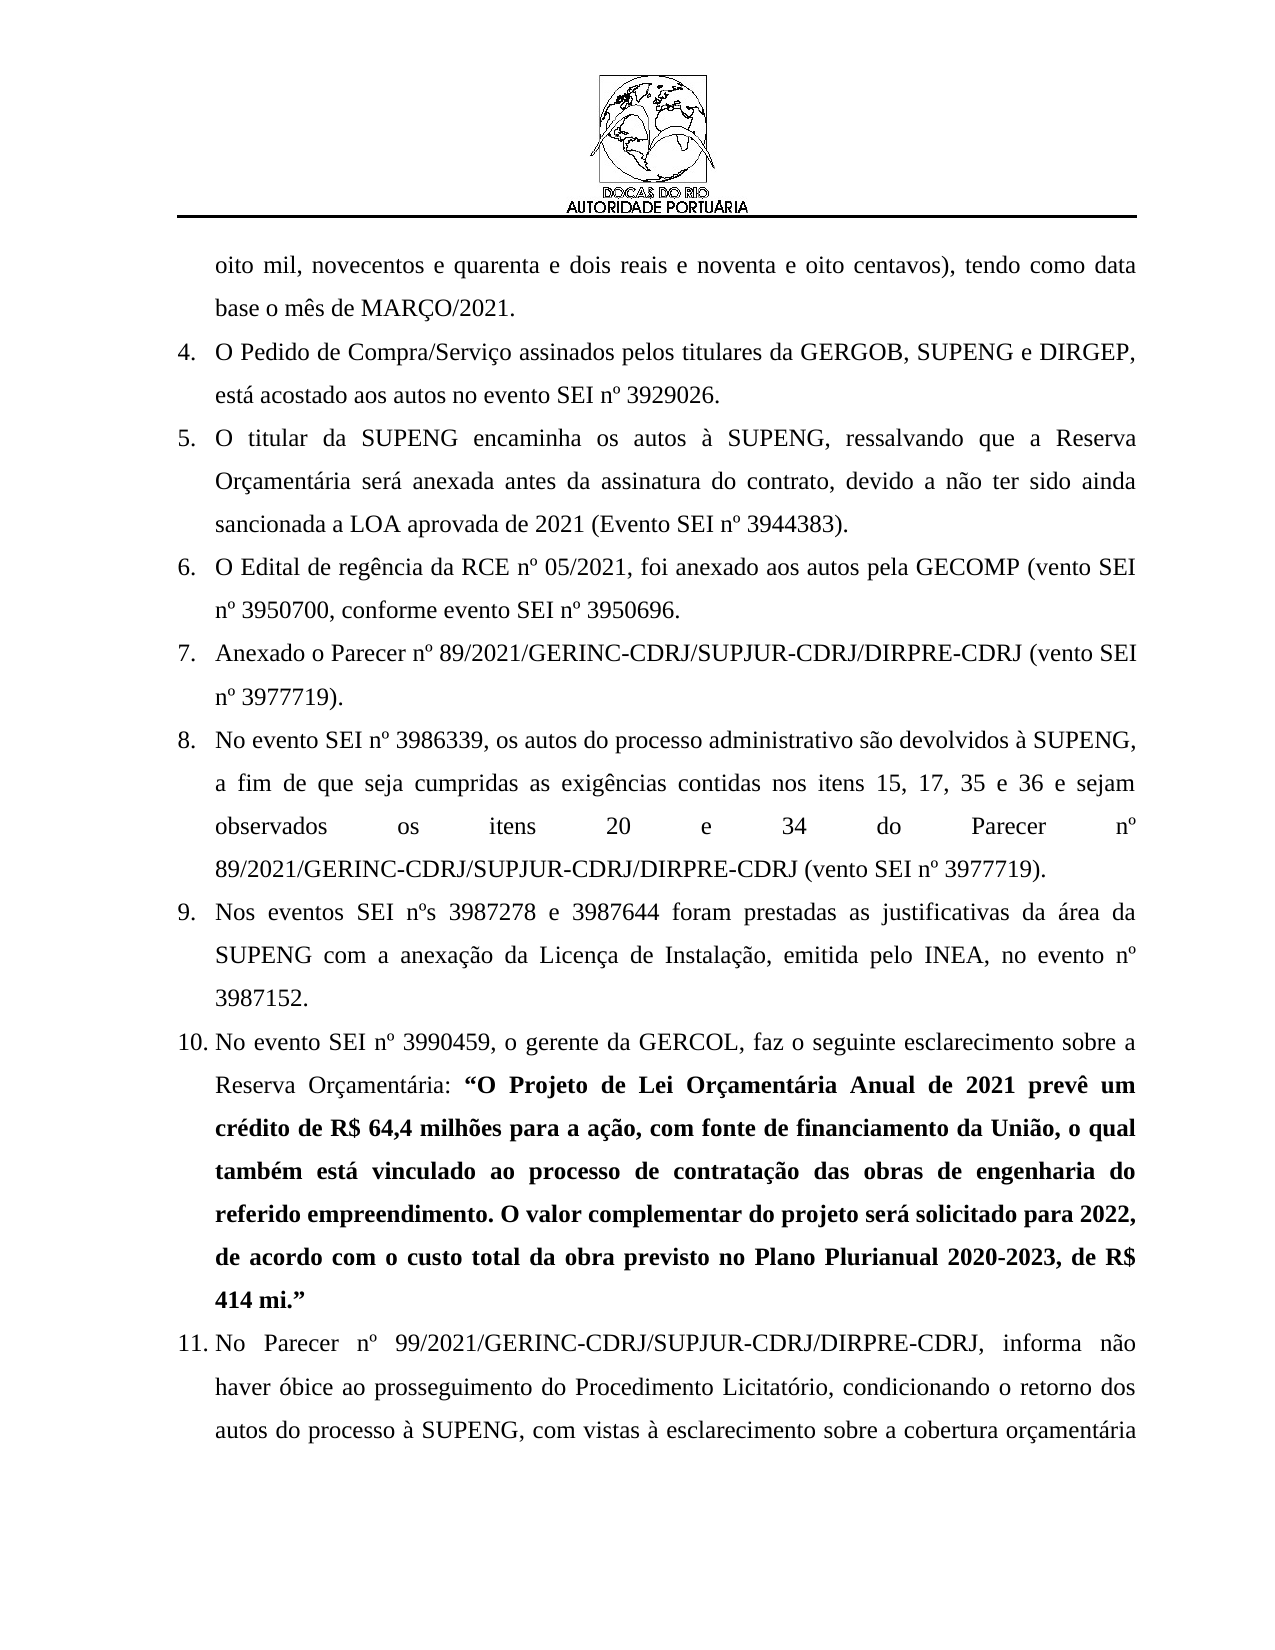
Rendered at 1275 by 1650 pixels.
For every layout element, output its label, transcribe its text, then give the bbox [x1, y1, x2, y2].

list No evento SEI nº 3990459, o gerente da GERCOL, faz o seguinte esclarecimento sobre a Reserva Orçamentária: “O Projeto de Lei Orçamentária Anual de 2021 prevê um crédito de R$ 64,4 milhões para a ação, com fonte de financiamento da União, o qual também está vinculado ao processo de contratação das obras de engenharia do referido empreendimento. O valor complementar do projeto será solicitado para 2022, de acordo com o custo total da obra previsto no Plano Plurianual 2020-2023, de R$ 414 mi.” [177, 1027, 1137, 1314]
list No Parecer nº 99/2021/GERINC-CDRJ/SUPJUR-CDRJ/DIRPRE-CDRJ, informa não haver óbice ao prosseguimento do Procedimento Licitatório, condicionando o retorno dos autos do processo à SUPENG, com vistas à esclarecimento sobre a cobertura orçamentária [177, 1328, 1137, 1443]
list Anexado o Parecer nº 89/2021/GERINC-CDRJ/SUPJUR-CDRJ/DIRPRE-CDRJ (vento SEI nº 3977719). [177, 638, 1137, 710]
list oito mil, novecentos e quarenta e dois reais e noventa e oito centavos), tendo como data base o mês de MARÇO/2021. [177, 250, 1137, 322]
list Nos eventos SEI nºs 3987278 e 3987644 foram prestadas as justificativas da área da SUPENG com a anexação da Licença de Instalação, emitida pelo INEA, no evento nº 3987152. [177, 897, 1137, 1012]
picture [566, 75, 748, 213]
list No evento SEI nº 3986339, os autos do processo administrativo são devolvidos à SUPENG, a fim de que seja cumpridas as exigências contidas nos itens 15, 17, 35 e 36 e sejam observados os itens 20 e 34 do Parecer nº 89/2021/GERINC-CDRJ/SUPJUR-CDRJ/DIRPRE-CDRJ (vento SEI nº 3977719). [177, 725, 1137, 883]
list O titular da SUPENG encaminha os autos à SUPENG, ressalvando que a Reserva Orçamentária será anexada antes da assinatura do contrato, devido a não ter sido ainda sancionada a LOA aprovada de 2021 (Evento SEI nº 3944383). [177, 423, 1137, 538]
list O Edital de regência da RCE nº 05/2021, foi anexado aos autos pela GECOMP (vento SEI nº 3950700, conforme evento SEI nº 3950696. [177, 552, 1137, 624]
list O Pedido de Compra/Serviço assinados pelos titulares da GERGOB, SUPENG e DIRGEP, está acostado aos autos no evento SEI nº 3929026. [177, 337, 1137, 408]
